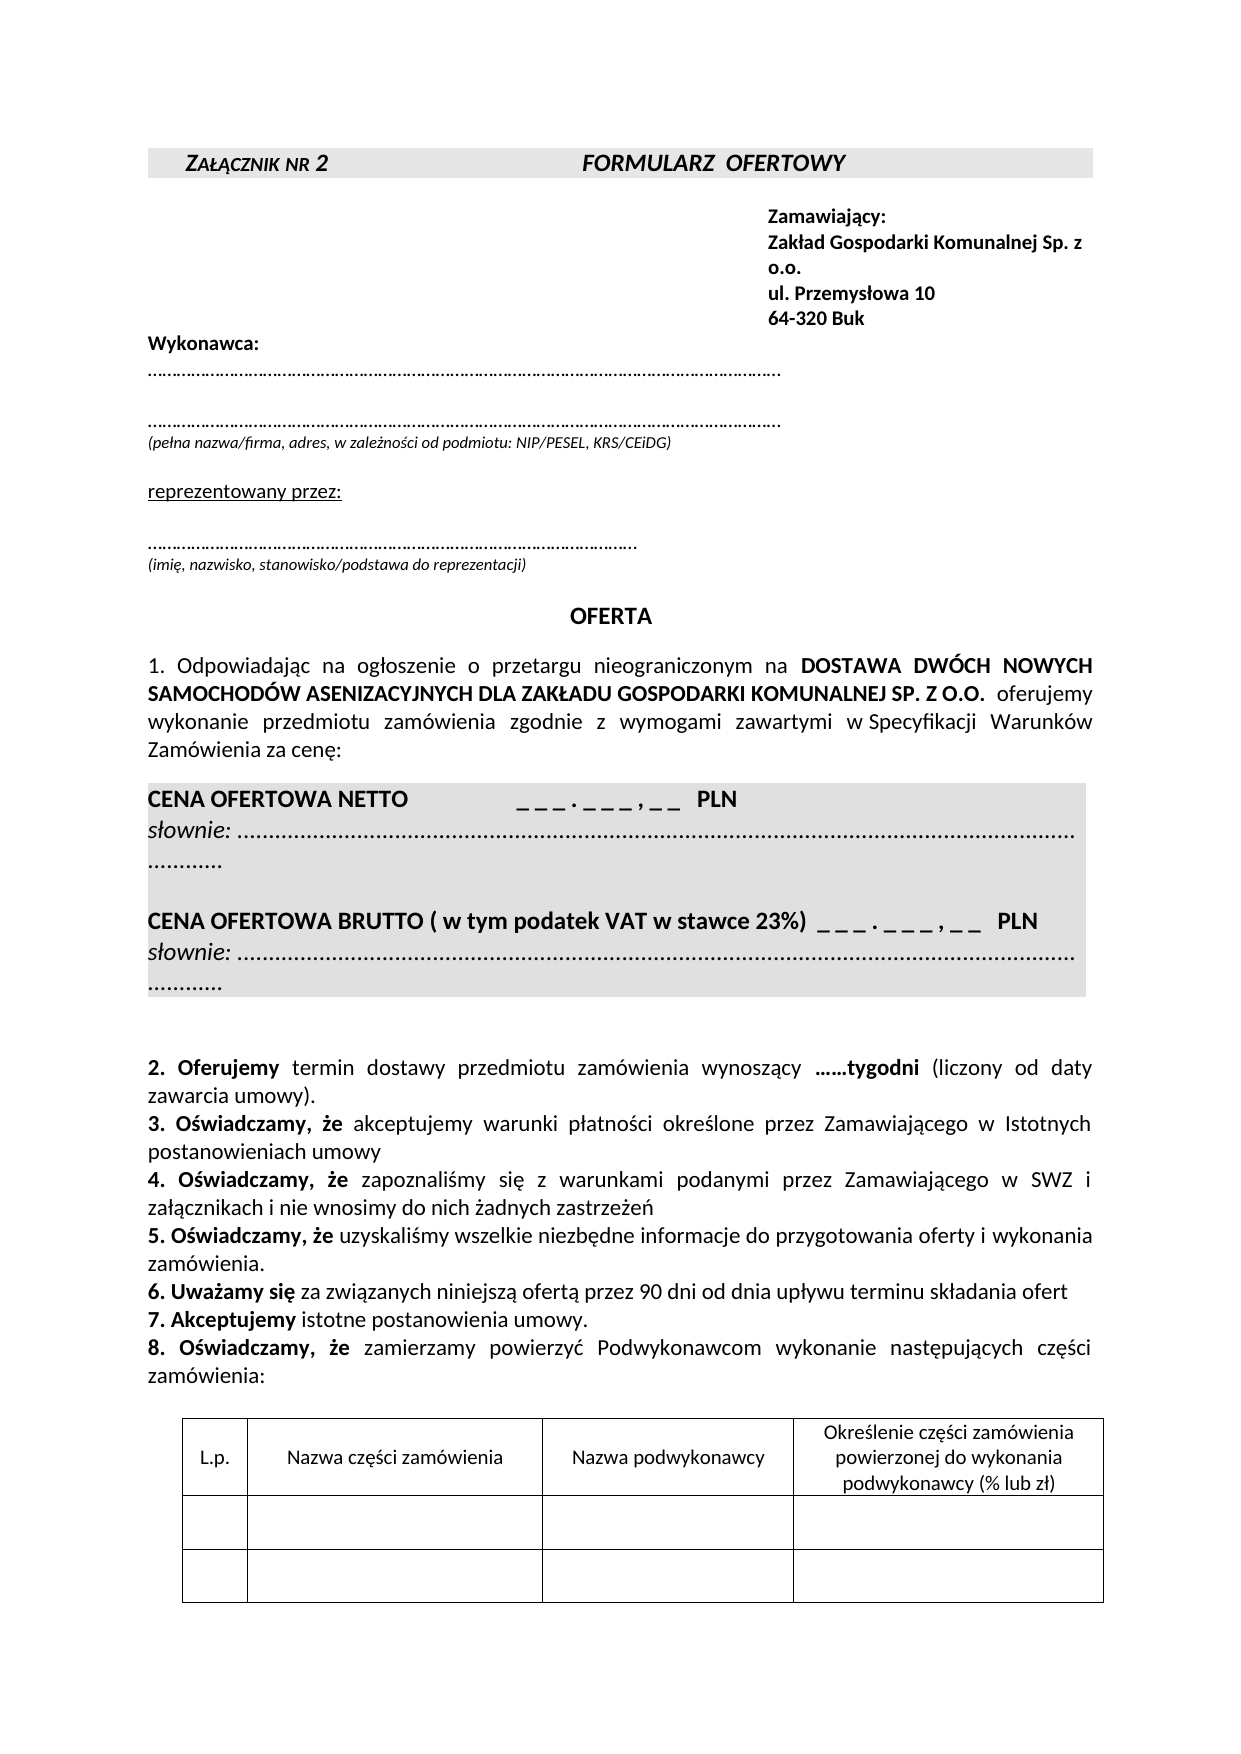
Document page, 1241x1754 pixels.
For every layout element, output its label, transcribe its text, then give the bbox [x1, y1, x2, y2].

table_cell [794, 1496, 1103, 1548]
text 8. Oświadczamy, że zamierzamy powierzyć Podwykonawcom wykonanie następujących części zamówienia: [148, 1333, 1093, 1389]
table_cell [794, 1550, 1103, 1602]
text ………………………………………………………………………………………… [148, 529, 874, 554]
text Wykonawca: [148, 331, 1093, 356]
text (imię, nazwisko, stanowisko/podstawa do reprezentacji) [148, 554, 667, 574]
text …………………………………………………………………………………………………………………… [148, 407, 1081, 432]
text 6. Uważamy się za związanych niniejszą ofertą przez 90 dni od dnia upływu terminu składania ofert [148, 1277, 1093, 1306]
text (pełna nazwa/firma, adres, w zależności od podmiotu: NIP/PESEL, KRS/CEiDG) [148, 432, 948, 453]
table_cell [543, 1550, 793, 1602]
text reprezentowany przez: [148, 478, 1093, 503]
text słownie: ................................................................................................................................................. [148, 814, 1086, 875]
text Zakład Gospodarki Komunalnej Sp. z o.o. [768, 229, 1093, 280]
table_cell [248, 1550, 542, 1602]
text 3. Oświadczamy, że akceptujemy warunki płatności określone przez Zamawiającego w Istotnych postanowieniach umowy [148, 1109, 1093, 1165]
table_header Określenie części zamówienia powierzonej do wykonania podwykonawcy (% lub zł) [794, 1419, 1103, 1495]
text ul. Przemysłowa 10 [768, 280, 1093, 305]
text 7. Akceptujemy istotne postanowienia umowy. [148, 1306, 1093, 1333]
text …………………………………………………………………………………………………………………… [148, 356, 1081, 381]
text CENA OFERTOWA NETTO _ _ _ . _ _ _ , _ _ PLN [148, 783, 1086, 814]
table_cell [543, 1496, 793, 1548]
table_cell [248, 1496, 542, 1548]
text słownie: ................................................................................................................................................. [148, 936, 1086, 997]
text 1. Odpowiadając na ogłoszenie o przetargu nieograniczonym na DOSTAWA DWÓCH NOWYCH SAMOCHODÓW ASENIZACYJNYCH DLA ZAKŁADU GOSPODARKI KOMUNALNEJ SP. Z O.O. oferujemy wykonanie przedmiotu zamówienia zgodnie z wymogami zawartymi w Specyfikacji Warunków Zamówienia za cenę: [148, 651, 1093, 763]
text 2. Oferujemy termin dostawy przedmiotu zamówienia wynoszący ……tygodni (liczony od daty zawarcia umowy). [148, 1053, 1093, 1109]
table_header Nazwa podwykonawcy [543, 1419, 793, 1495]
text CENA OFERTOWA BRUTTO ( w tym podatek VAT w stawce 23%) _ _ _ . _ _ _ , _ _ PLN [148, 905, 1086, 936]
table_header Nazwa części zamówienia [248, 1419, 542, 1495]
text Zamawiający: [694, 203, 1093, 229]
table_cell [183, 1496, 247, 1548]
text OFERTA [129, 600, 1093, 631]
subtitle Załącznik nr 2 FORMULARZ OFERTOWY [148, 148, 1093, 178]
text 5. Oświadczamy, że uzyskaliśmy wszelkie niezbędne informacje do przygotowania oferty i wykonania zamówienia. [148, 1221, 1093, 1277]
text 4. Oświadczamy, że zapoznaliśmy się z warunkami podanymi przez Zamawiającego w SWZ i załącznikach i nie wnosimy do nich żadnych zastrzeżeń [148, 1165, 1093, 1221]
table_header L.p. [183, 1419, 247, 1495]
text 64-320 Buk [768, 305, 1093, 331]
table_cell [183, 1550, 247, 1602]
